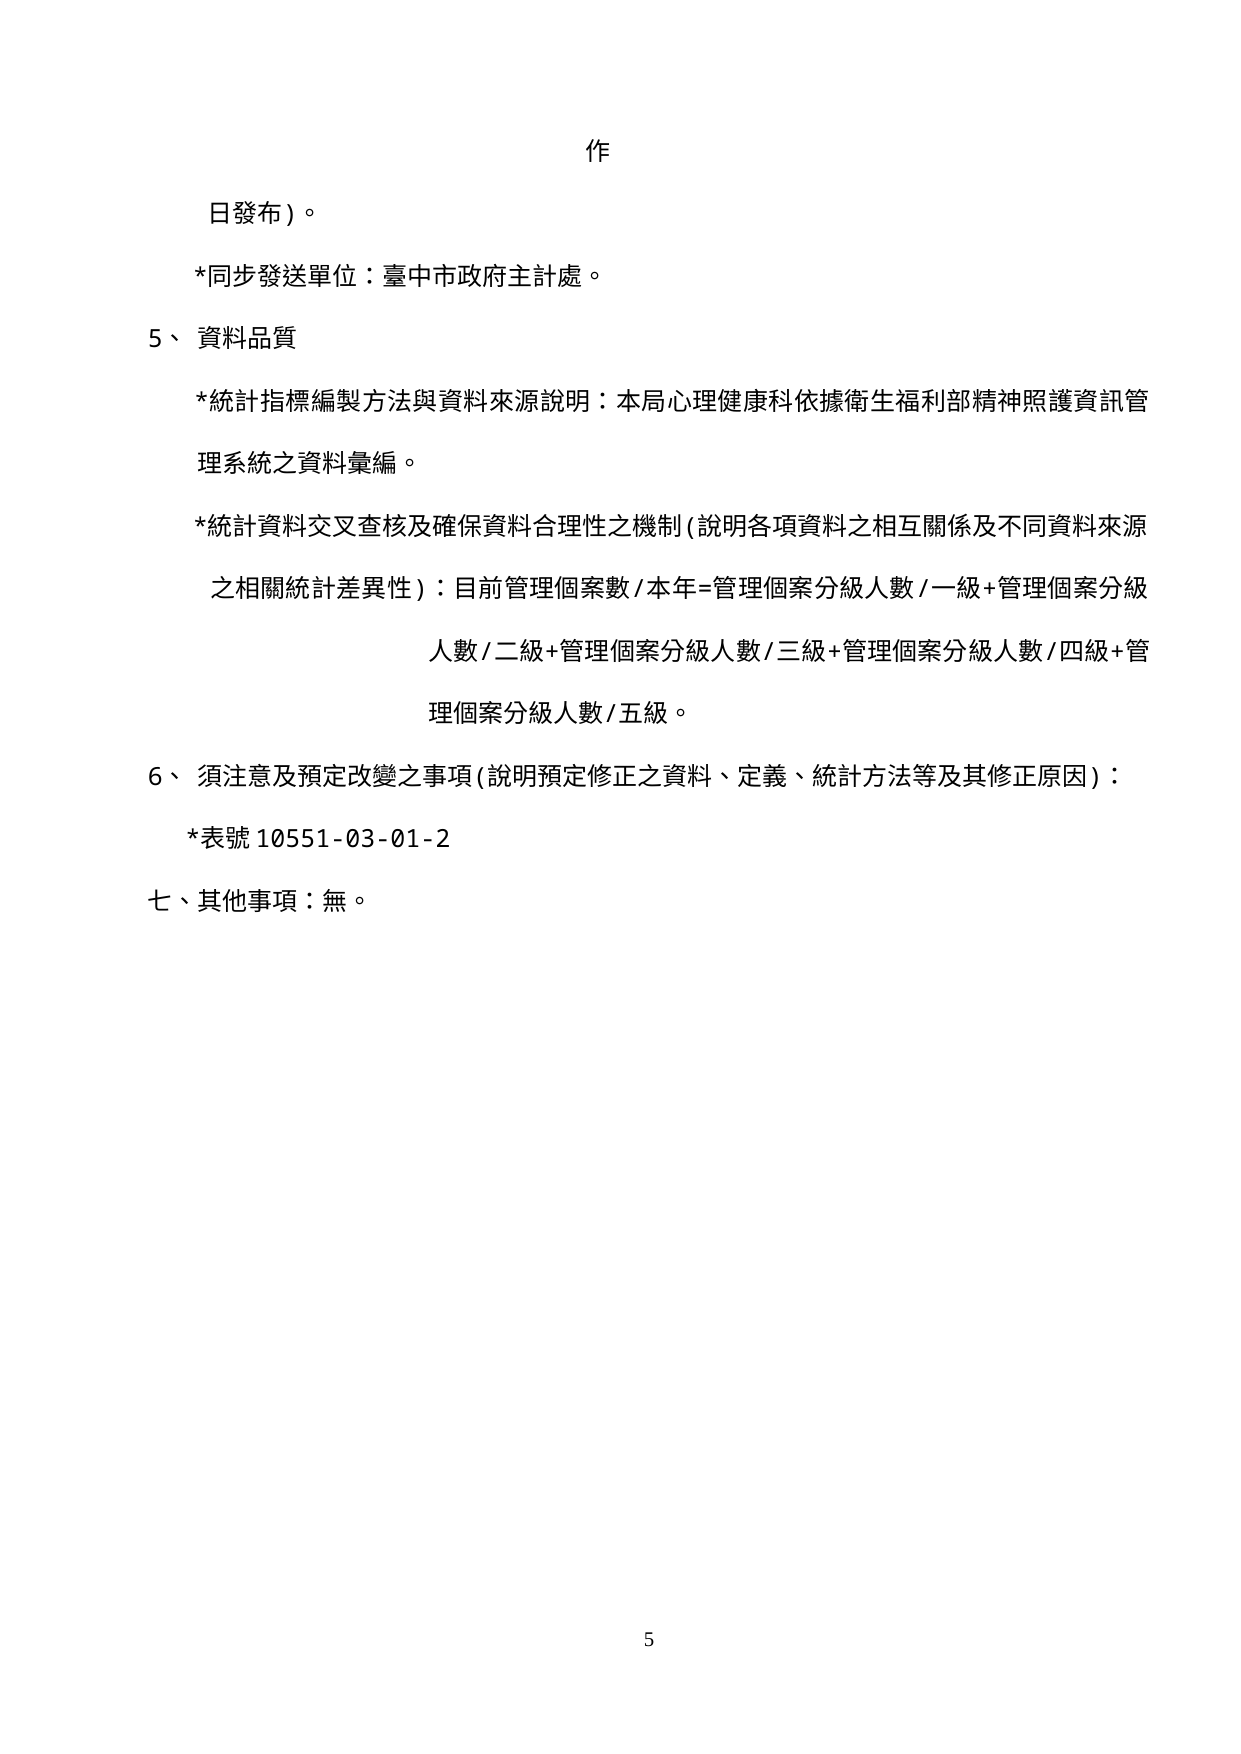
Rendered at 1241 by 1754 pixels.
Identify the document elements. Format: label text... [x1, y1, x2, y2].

list 資料品質 [148, 295, 1150, 358]
text 作 [148, 108, 1150, 170]
text *表號10551-03-01-2 [148, 795, 1150, 858]
text *統計資料交叉查核及確保資料合理性之機制(說明各項資料之相互關係及不同資料來源 [148, 483, 1150, 545]
text *同步發送單位：臺中市政府主計處。 [148, 233, 1150, 295]
text 日發布)。 [148, 170, 1150, 233]
text 之相關統計差異性)：目前管理個案數/本年=管理個案分級人數/一級+管理個案分級人數/二級+管理個案分級人數/三級+管理個案分級人數/四級+管理個案分級人數/五級。 [148, 545, 1150, 733]
list 須注意及預定改變之事項(說明預定修正之資料、定義、統計方法等及其修正原因)： [148, 733, 1150, 795]
text 七、其他事項：無。 [148, 858, 1150, 920]
text *統計指標編製方法與資料來源說明：本局心理健康科依據衛生福利部精神照護資訊管理系統之資料彙編。 [148, 358, 1150, 483]
